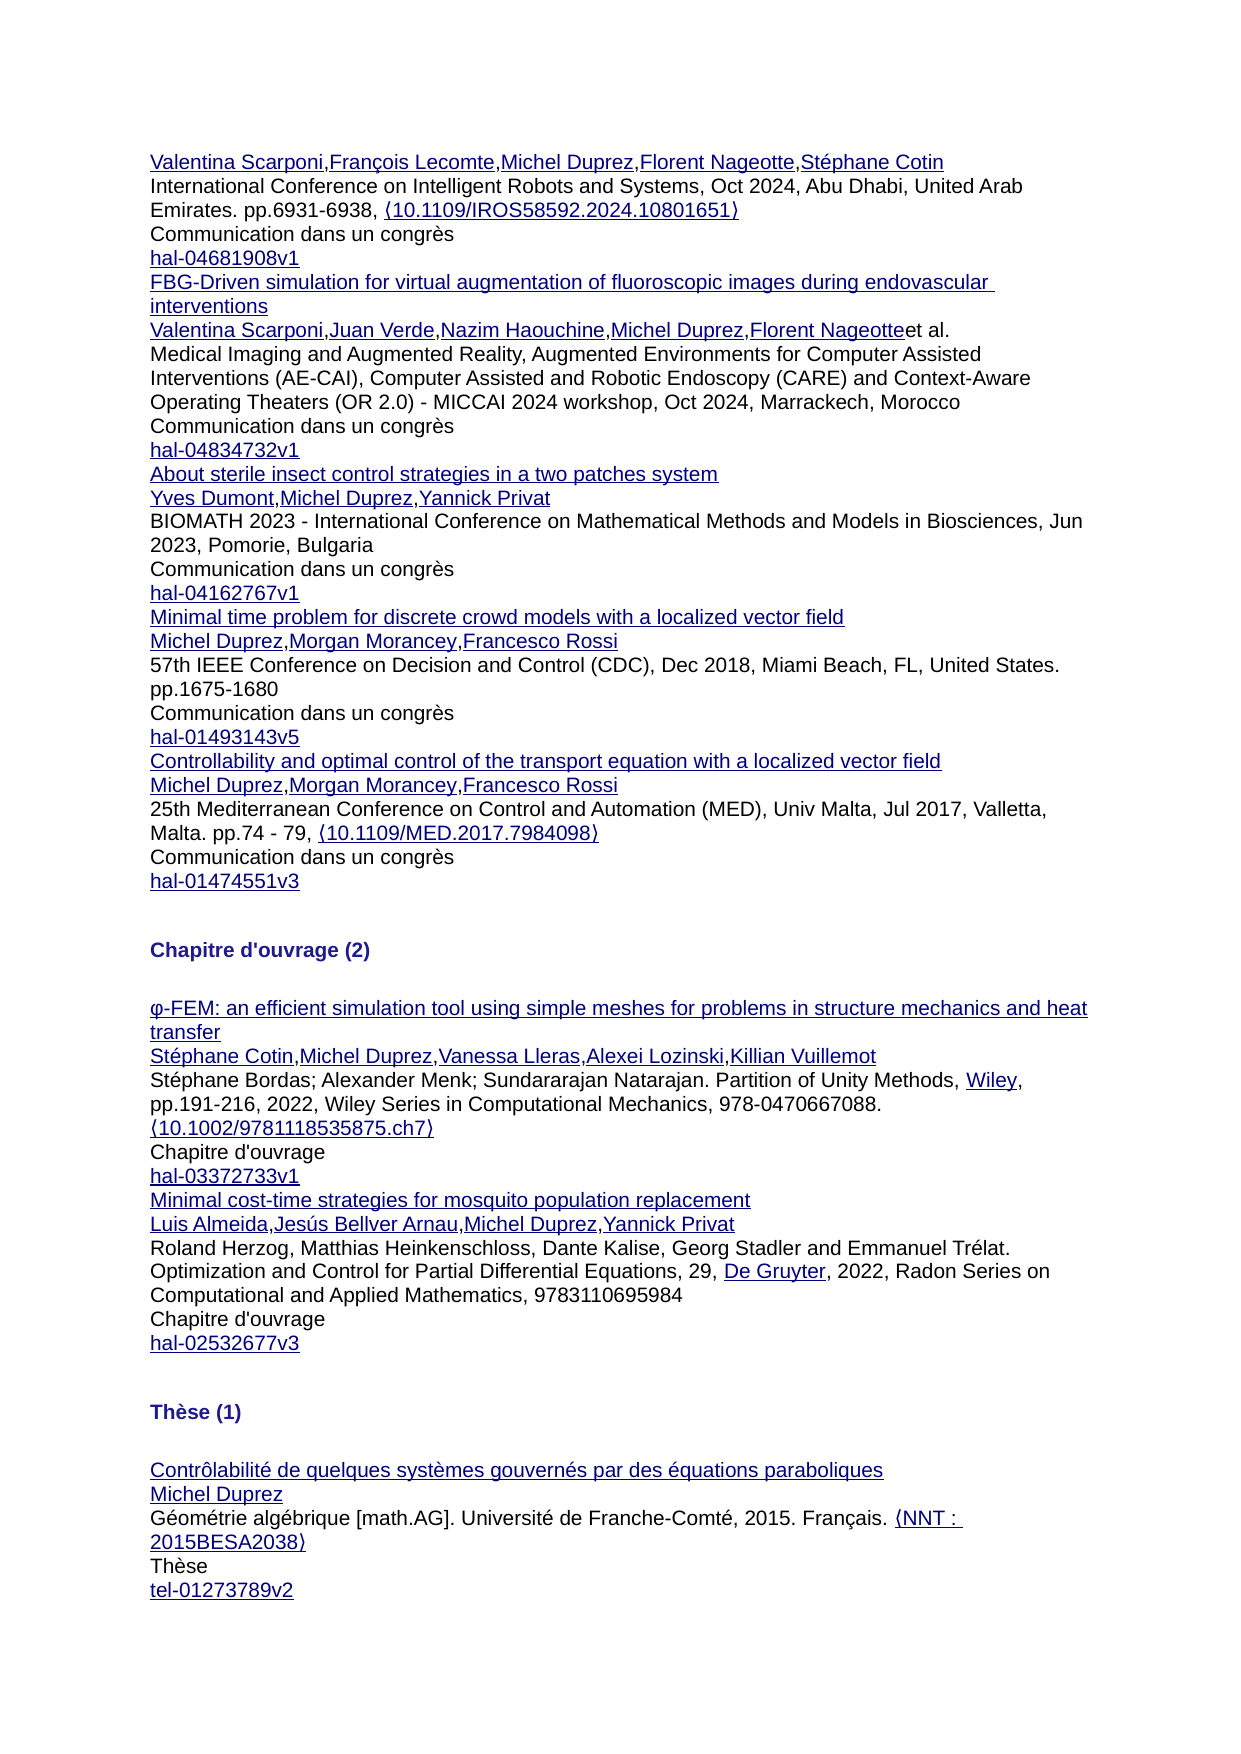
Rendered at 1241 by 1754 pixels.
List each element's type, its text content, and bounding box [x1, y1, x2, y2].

table_cell Minimal cost-time strategies for mosquito population replacement Luis Almeida,Jesús Bellver Arnau,Michel Duprez,Yannick Privat Roland Herzog, Matthias Heinkenschloss, Dante Kalise, Georg Stadler and Emmanuel Trélat. Optimization and Control for Partial Differential Equations, 29, De Gruyter, 2022, Radon Series on Computational and Applied Mathematics, 9783110695984 Chapitre d'ouvrage hal-02532677v3 [150, 1188, 1090, 1355]
table_cell Minimal time problem for discrete crowd models with a localized vector field Michel Duprez,Morgan Morancey,Francesco Rossi 57th IEEE Conference on Decision and Control (CDC), Dec 2018, Miami Beach, FL, United States. pp.1675-1680 Communication dans un congrès hal-01493143v5 [150, 605, 1090, 749]
table_cell About sterile insect control strategies in a two patches system Yves Dumont,Michel Duprez,Yannick Privat BIOMATH 2023 - International Conference on Mathematical Methods and Models in Biosciences, Jun 2023, Pomorie, Bulgaria Communication dans un congrès hal-04162767v1 [150, 461, 1090, 605]
table_cell Controllability and optimal control of the transport equation with a localized vector field Michel Duprez,Morgan Morancey,Francesco Rossi 25th Mediterranean Conference on Control and Automation (MED), Univ Malta, Jul 2017, Valletta, Malta. pp.74 - 79, ⟨10.1109/MED.2017.7984098⟩ Communication dans un congrès hal-01474551v3 [150, 749, 1090, 893]
table_header Valentina Scarponi,François Lecomte,Michel Duprez,Florent Nageotte,Stéphane Cotin International Conference on Intelligent Robots and Systems, Oct 2024, Abu Dhabi, United Arab Emirates. pp.6931-6938, ⟨10.1109/IROS58592.2024.10801651⟩ Communication dans un congrès hal-04681908v1 [150, 150, 1090, 270]
subtitle Thèse (1) [150, 1400, 1090, 1424]
subtitle Chapitre d'ouvrage (2) [150, 937, 1090, 961]
table_cell FBG-Driven simulation for virtual augmentation of fluoroscopic images during endovascular interventions Valentina Scarponi,Juan Verde,Nazim Haouchine,Michel Duprez,Florent Nageotteet al. Medical Imaging and Augmented Reality, Augmented Environments for Computer Assisted Interventions (AE-CAI), Computer Assisted and Robotic Endoscopy (CARE) and Context-Aware Operating Theaters (OR 2.0) - MICCAI 2024 workshop, Oct 2024, Marrackech, Morocco Communication dans un congrès hal-04834732v1 [150, 270, 1090, 461]
table_header Contrôlabilité de quelques systèmes gouvernés par des équations paraboliques Michel Duprez Géométrie algébrique [math.AG]. Université de Franche-Comté, 2015. Français. ⟨NNT : 2015BESA2038⟩ Thèse tel-01273789v2 [150, 1458, 1090, 1602]
table_header φ-FEM: an efficient simulation tool using simple meshes for problems in structure mechanics and heat transfer Stéphane Cotin,Michel Duprez,Vanessa Lleras,Alexei Lozinski,Killian Vuillemot Stéphane Bordas; Alexander Menk; Sundararajan Natarajan. Partition of Unity Methods, Wiley, pp.191-216, 2022, Wiley Series in Computational Mechanics, 978-0470667088. ⟨10.1002/9781118535875.ch7⟩ Chapitre d'ouvrage hal-03372733v1 [150, 996, 1090, 1187]
